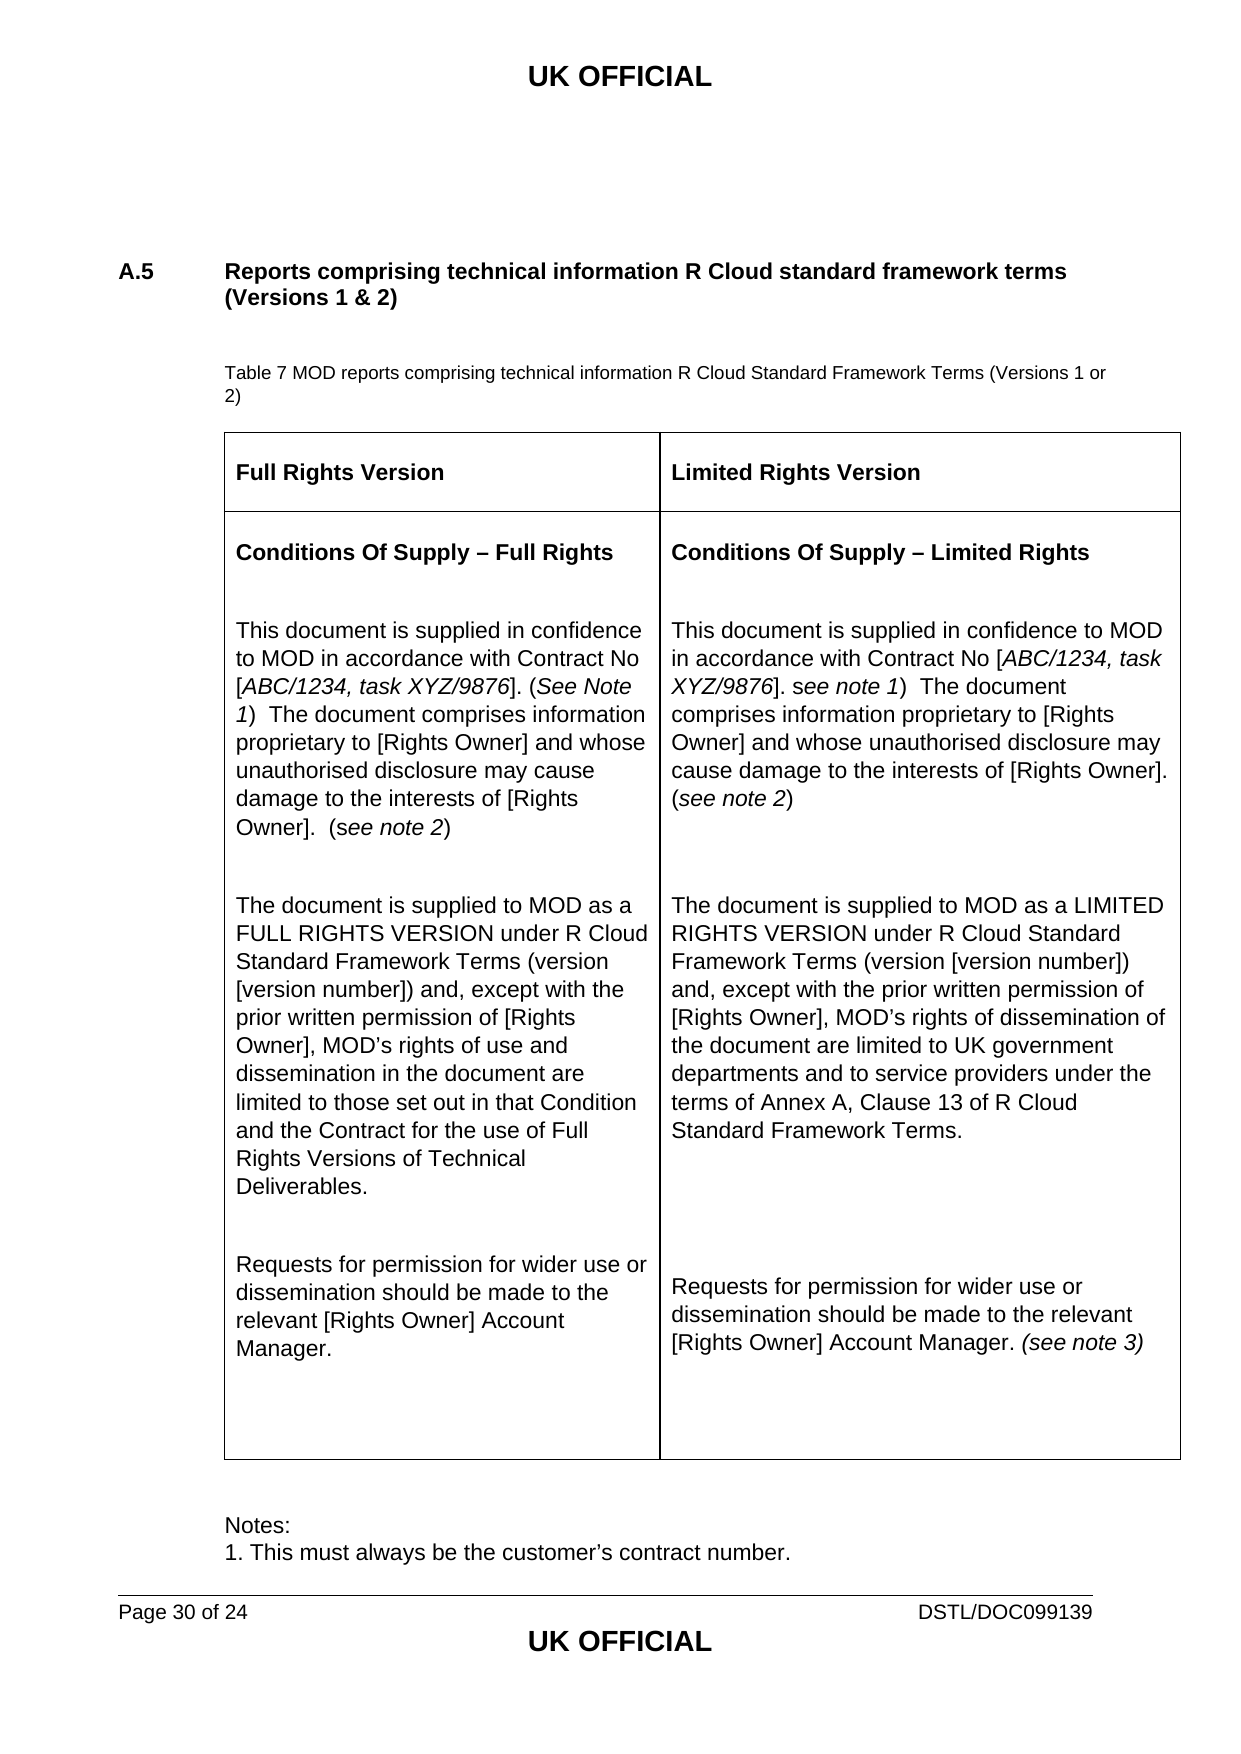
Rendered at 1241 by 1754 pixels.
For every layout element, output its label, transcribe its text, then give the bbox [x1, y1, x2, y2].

text Notes: [224, 1512, 1122, 1539]
list Reports comprising technical information R Cloud standard framework terms (Versions 1 & 2) [118, 258, 1122, 311]
text 1. This must always be the customer’s contract number. [224, 1539, 1122, 1565]
table_cell Conditions Of Supply – Full Rights This document is supplied in confidence to MOD in accordance with Contract No [ABC/1234, task XYZ/9876]. (See Note 1) The document comprises information proprietary to [Rights Owner] and whose unauthorised disclosure may cause damage to the interests of [Rights Owner]. (see note 2) The document is supplied to MOD as a FULL RIGHTS VERSION under R Cloud Standard Framework Terms (version [version number]) and, except with the prior written permission of [Rights Owner], MOD’s rights of use and dissemination in the document are limited to those set out in that Condition and the Contract for the use of Full Rights Versions of Technical Deliverables. Requests for permission for wider use or dissemination should be made to the relevant [Rights Owner] Account Manager. [225, 512, 659, 1459]
table_header Limited Rights Version [661, 433, 1180, 511]
text Table 7 MOD reports comprising technical information R Cloud Standard Framework Terms (Versions 1 or 2) [224, 361, 1122, 407]
table_cell Conditions Of Supply – Limited Rights This document is supplied in confidence to MOD in accordance with Contract No [ABC/1234, task XYZ/9876]. see note 1) The document comprises information proprietary to [Rights Owner] and whose unauthorised disclosure may cause damage to the interests of [Rights Owner]. (see note 2) The document is supplied to MOD as a LIMITED RIGHTS VERSION under R Cloud Standard Framework Terms (version [version number]) and, except with the prior written permission of [Rights Owner], MOD’s rights of dissemination of the document are limited to UK government departments and to service providers under the terms of Annex A, Clause 13 of R Cloud Standard Framework Terms. Requests for permission for wider use or dissemination should be made to the relevant [Rights Owner] Account Manager. (see note 3) [661, 512, 1180, 1459]
table_header Full Rights Version [225, 433, 659, 511]
